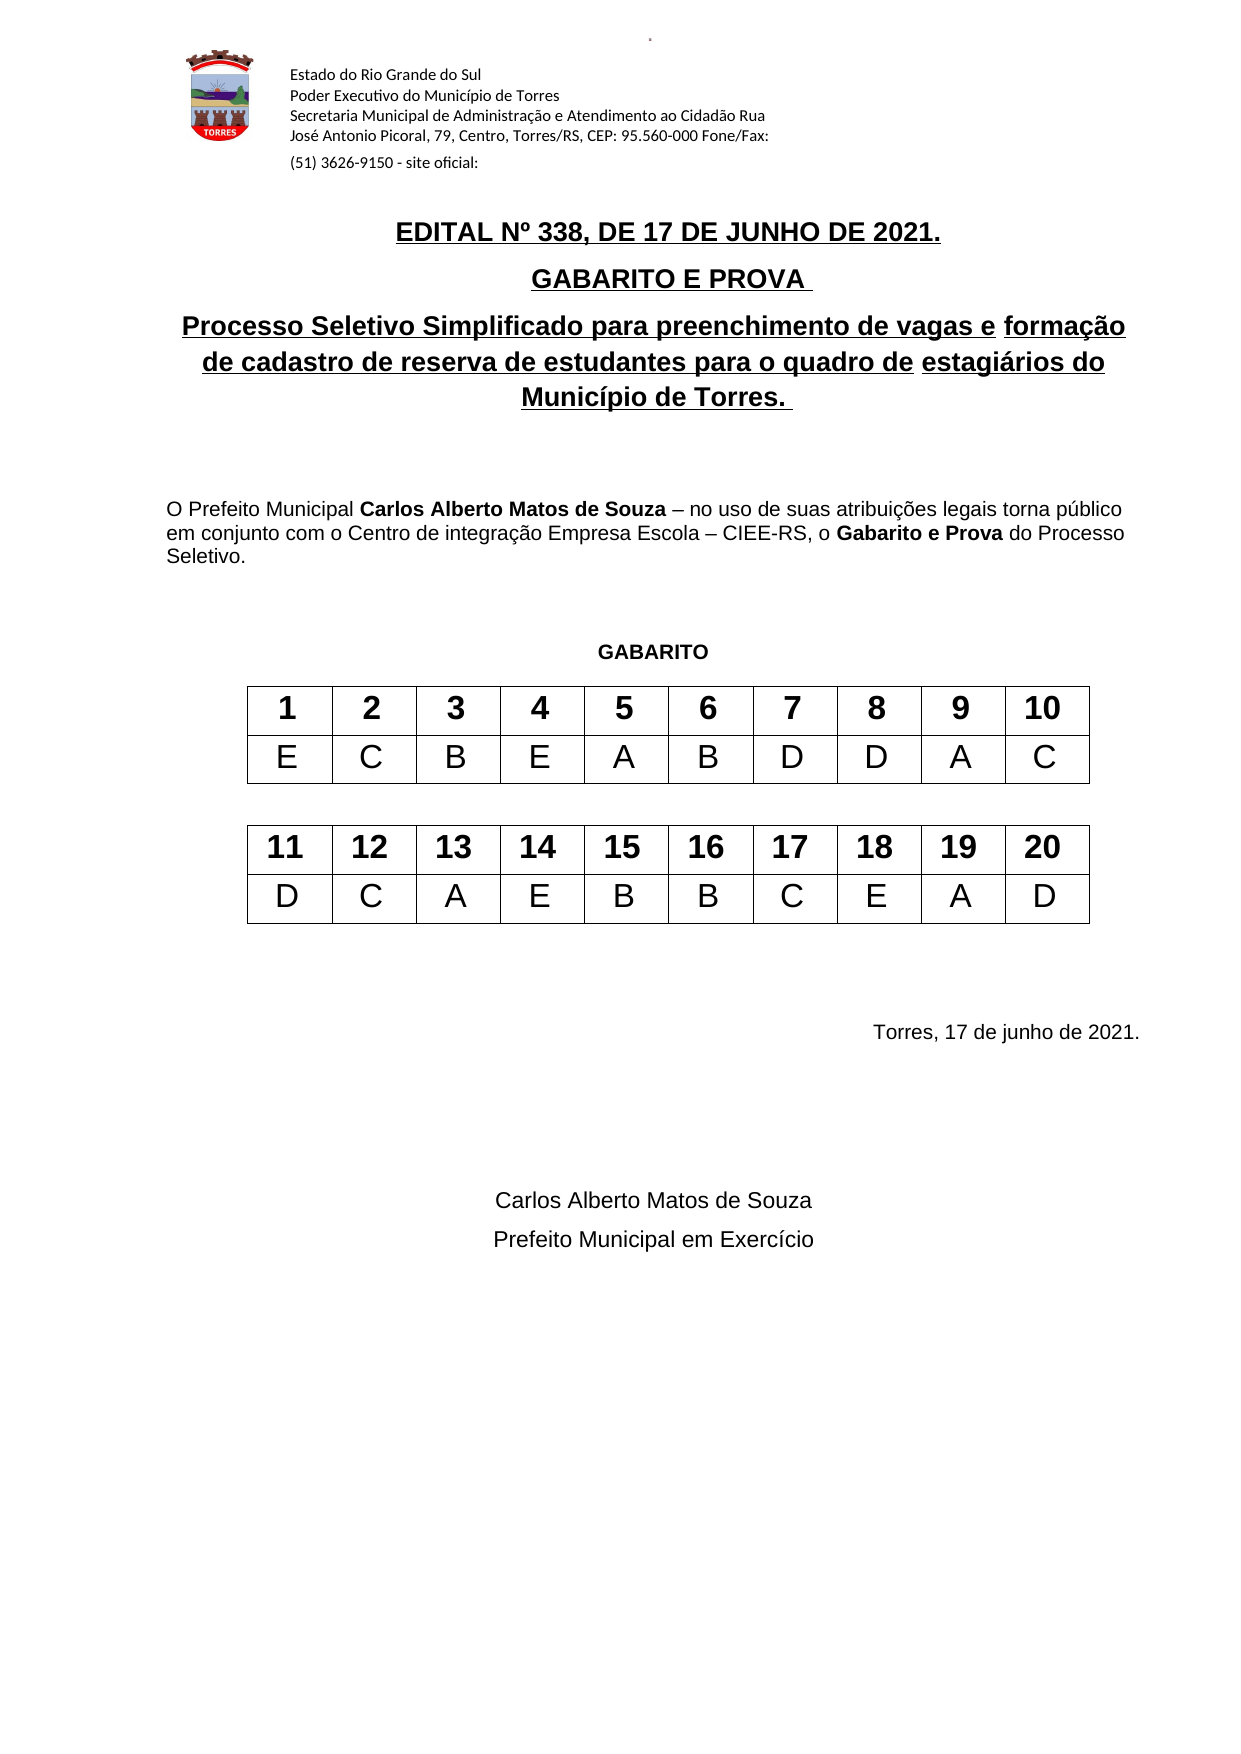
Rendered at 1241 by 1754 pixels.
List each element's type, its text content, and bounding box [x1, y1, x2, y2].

table_cell [248, 784, 332, 825]
table_cell [837, 784, 921, 825]
table_cell [1006, 784, 1089, 825]
table_cell C [1006, 736, 1089, 783]
table_cell [585, 784, 669, 825]
table_cell 20 [1006, 826, 1089, 874]
table_header 8 [838, 687, 921, 734]
table_cell 16 [669, 826, 753, 874]
table_cell 19 [922, 826, 1005, 874]
table_cell D [1006, 875, 1089, 923]
text Prefeito Municipal em Exercício [167, 1226, 1140, 1253]
table_cell D [754, 736, 837, 783]
table_cell [921, 784, 1006, 825]
table_cell E [501, 736, 584, 783]
table_header 7 [754, 687, 837, 734]
table_cell C [333, 875, 416, 923]
table_cell A [922, 736, 1005, 783]
table_cell [753, 784, 837, 825]
table_cell 15 [585, 826, 668, 874]
table_cell [501, 784, 584, 825]
table_header 1 [248, 687, 332, 734]
table_cell A [585, 736, 668, 783]
table_cell C [333, 736, 416, 783]
table_cell B [417, 736, 500, 783]
table_cell C [754, 875, 837, 923]
table_cell 17 [754, 826, 837, 874]
table_cell [332, 784, 416, 825]
table_header 4 [501, 687, 584, 734]
table_cell 18 [838, 826, 921, 874]
text Processo Seletivo Simplificado para preenchimento de vagas e formação de cadastro de reserva de estudantes para o quadro de estagiários do Município de Torres. [167, 309, 1140, 413]
table_header 6 [669, 687, 753, 734]
table_cell 13 [417, 826, 500, 874]
table_cell D [248, 875, 332, 923]
table_cell B [585, 875, 668, 923]
table_cell D [838, 736, 921, 783]
picture [185, 50, 254, 141]
table_cell A [417, 875, 500, 923]
table_header 3 [417, 687, 500, 734]
table_header 5 [585, 687, 668, 734]
table_cell 14 [501, 826, 584, 874]
table_header 10 [1006, 687, 1089, 734]
text GABARITO E PROVA [203, 263, 1133, 294]
text O Prefeito Municipal Carlos Alberto Matos de Souza – no uso de suas atribuições legais torna público em conjunto com o Centro de integração Empresa Escola – CIEE-RS, o Gabarito e Prova do Processo Seletivo. [166, 496, 1140, 568]
text GABARITO [166, 640, 1140, 664]
table_cell B [669, 875, 753, 923]
table_cell A [922, 875, 1005, 923]
table_cell [416, 784, 501, 825]
table_cell E [838, 875, 921, 923]
text Torres, 17 de junho de 2021. [167, 1020, 1140, 1044]
text EDITAL Nº 338, DE 17 DE JUNHO DE 2021. [203, 216, 1133, 247]
table_cell E [501, 875, 584, 923]
table_cell E [248, 736, 332, 783]
table_cell 12 [333, 826, 416, 874]
table_header 2 [333, 687, 416, 734]
table_cell B [669, 736, 753, 783]
table_cell [669, 784, 753, 825]
table_cell 11 [248, 826, 332, 874]
table_header 9 [922, 687, 1005, 734]
text Carlos Alberto Matos de Souza [167, 1187, 1140, 1214]
